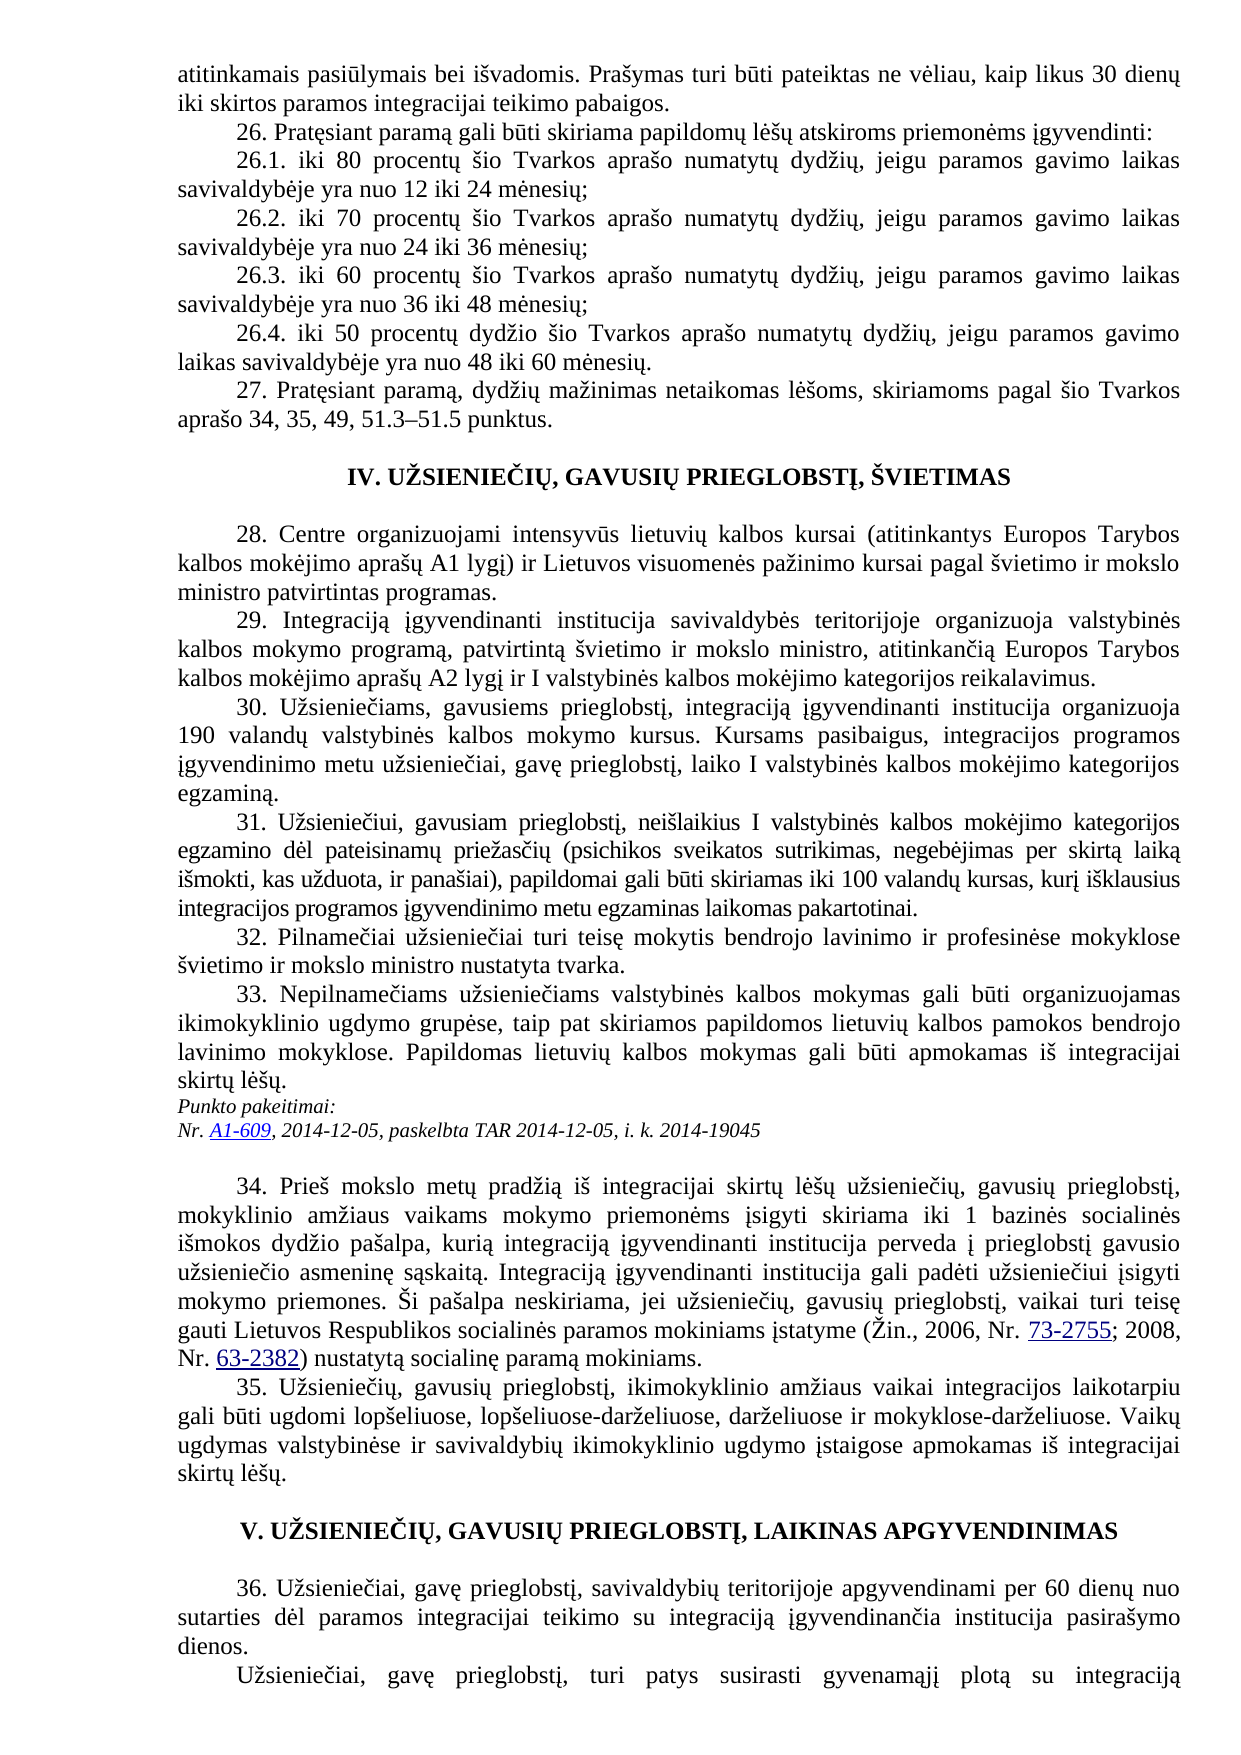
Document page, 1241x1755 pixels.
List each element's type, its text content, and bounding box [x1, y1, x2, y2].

text Punkto pakeitimai: [177, 1094, 1181, 1118]
text 32. Pilnamečiai užsieniečiai turi teisę mokytis bendrojo lavinimo ir profesinėse mokyklose švietimo ir mokslo ministro nustatyta tvarka. [177, 922, 1181, 979]
text atitinkamais pasiūlymais bei išvadomis. Prašymas turi būti pateiktas ne vėliau, kaip likus 30 dienų iki skirtos paramos integracijai teikimo pabaigos. [177, 59, 1181, 117]
text 35. Užsieniečių, gavusių prieglobstį, ikimokyklinio amžiaus vaikai integracijos laikotarpiu gali būti ugdomi lopšeliuose, lopšeliuose-darželiuose, darželiuose ir mokyklose-darželiuose. Vaikų ugdymas valstybinėse ir savivaldybių ikimokyklinio ugdymo įstaigose apmokamas iš integracijai skirtų lėšų. [177, 1372, 1181, 1487]
text 26.3. iki 60 procentų šio Tvarkos aprašo numatytų dydžių, jeigu paramos gavimo laikas savivaldybėje yra nuo 36 iki 48 mėnesių; [177, 260, 1181, 318]
text Nr. A1-609, 2014-12-05, paskelbta TAR 2014-12-05, i. k. 2014-19045 [177, 1118, 1181, 1142]
text 31. Užsieniečiui, gavusiam prieglobstį, neišlaikius I valstybinės kalbos mokėjimo kategorijos egzamino dėl pateisinamų priežasčių (psichikos sveikatos sutrikimas, negebėjimas per skirtą laiką išmokti, kas užduota, ir panašiai), papildomai gali būti skiriamas iki 100 valandų kursas, kurį išklausius integracijos programos įgyvendinimo metu egzaminas laikomas pakartotinai. [177, 807, 1181, 922]
text 34. Prieš mokslo metų pradžią iš integracijai skirtų lėšų užsieniečių, gavusių prieglobstį, mokyklinio amžiaus vaikams mokymo priemonėms įsigyti skiriama iki 1 bazinės socialinės išmokos dydžio pašalpa, kurią integraciją įgyvendinanti institucija perveda į prieglobstį gavusio užsieniečio asmeninę sąskaitą. Integraciją įgyvendinanti institucija gali padėti užsieniečiui įsigyti mokymo priemones. Ši pašalpa neskiriama, jei užsieniečių, gavusių prieglobstį, vaikai turi teisę gauti Lietuvos Respublikos socialinės paramos mokiniams įstatyme (Žin., 2006, Nr. 73-2755; 2008, Nr. 63-2382) nustatytą socialinę paramą mokiniams. [177, 1171, 1181, 1372]
text 28. Centre organizuojami intensyvūs lietuvių kalbos kursai (atitinkantys Europos Tarybos kalbos mokėjimo aprašų A1 lygį) ir Lietuvos visuomenės pažinimo kursai pagal švietimo ir mokslo ministro patvirtintas programas. [177, 519, 1181, 605]
text 26.1. iki 80 procentų šio Tvarkos aprašo numatytų dydžių, jeigu paramos gavimo laikas savivaldybėje yra nuo 12 iki 24 mėnesių; [177, 145, 1181, 203]
text 27. Pratęsiant paramą, dydžių mažinimas netaikomas lėšoms, skiriamoms pagal šio Tvarkos aprašo 34, 35, 49, 51.3–51.5 punktus. [177, 375, 1181, 433]
text IV. UŽSIENIEČIŲ, GAVUSIŲ PRIEGLOBSTĮ, ŠVIETIMAS [177, 462, 1181, 490]
text 26.4. iki 50 procentų dydžio šio Tvarkos aprašo numatytų dydžių, jeigu paramos gavimo laikas savivaldybėje yra nuo 48 iki 60 mėnesių. [177, 318, 1181, 375]
text 26.2. iki 70 procentų šio Tvarkos aprašo numatytų dydžių, jeigu paramos gavimo laikas savivaldybėje yra nuo 24 iki 36 mėnesių; [177, 203, 1181, 260]
text 33. Nepilnamečiams užsieniečiams valstybinės kalbos mokymas gali būti organizuojamas ikimokyklinio ugdymo grupėse, taip pat skiriamos papildomos lietuvių kalbos pamokos bendrojo lavinimo mokyklose. Papildomas lietuvių kalbos mokymas gali būti apmokamas iš integracijai skirtų lėšų. [177, 979, 1181, 1094]
text Užsieniečiai, gavę prieglobstį, turi patys susirasti gyvenamąjį plotą su integraciją [177, 1660, 1181, 1688]
text 30. Užsieniečiams, gavusiems prieglobstį, integraciją įgyvendinanti institucija organizuoja 190 valandų valstybinės kalbos mokymo kursus. Kursams pasibaigus, integracijos programos įgyvendinimo metu užsieniečiai, gavę prieglobstį, laiko I valstybinės kalbos mokėjimo kategorijos egzaminą. [177, 692, 1181, 807]
text 36. Užsieniečiai, gavę prieglobstį, savivaldybių teritorijoje apgyvendinami per 60 dienų nuo sutarties dėl paramos integracijai teikimo su integraciją įgyvendinančia institucija pasirašymo dienos. [177, 1573, 1181, 1660]
text 29. Integraciją įgyvendinanti institucija savivaldybės teritorijoje organizuoja valstybinės kalbos mokymo programą, patvirtintą švietimo ir mokslo ministro, atitinkančią Europos Tarybos kalbos mokėjimo aprašų A2 lygį ir I valstybinės kalbos mokėjimo kategorijos reikalavimus. [177, 605, 1181, 692]
text 26. Pratęsiant paramą gali būti skiriama papildomų lėšų atskiroms priemonėms įgyvendinti: [177, 117, 1181, 145]
text V. UŽSIENIEČIŲ, GAVUSIŲ PRIEGLOBSTĮ, LAIKINAS APGYVENDINIMAS [177, 1516, 1181, 1545]
